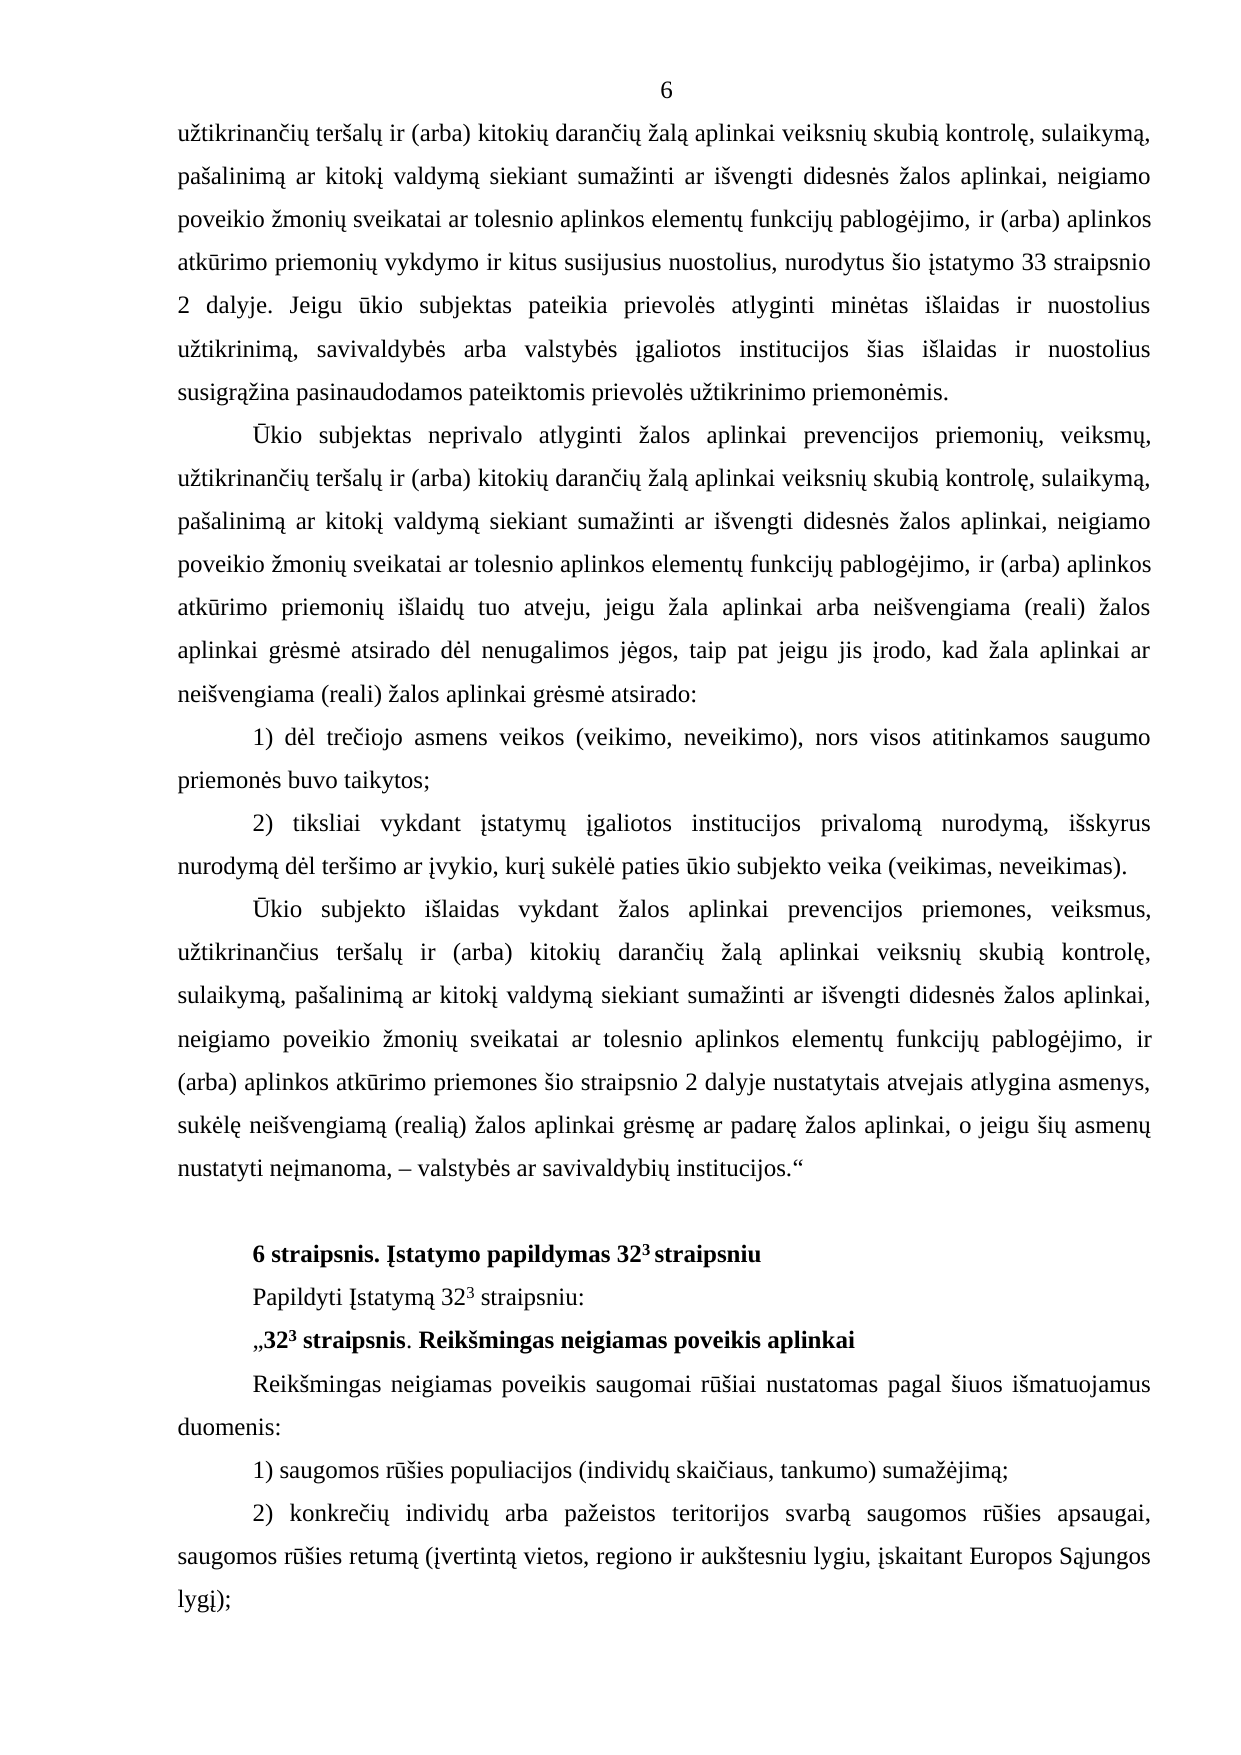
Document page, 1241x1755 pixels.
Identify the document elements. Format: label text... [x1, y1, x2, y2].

text 2) tiksliai vykdant įstatymų įgaliotos institucijos privalomą nurodymą, išskyrus nurodymą dėl teršimo ar įvykio, kurį sukėlė paties ūkio subjekto veika (veikimas, neveikimas). [177, 808, 1152, 880]
text 2) konkrečių individų arba pažeistos teritorijos svarbą saugomos rūšies apsaugai, saugomos rūšies retumą (įvertintą vietos, regiono ir aukštesniu lygiu, įskaitant Europos Sąjungos lygį); [177, 1498, 1152, 1613]
text Ūkio subjekto išlaidas vykdant žalos aplinkai prevencijos priemones, veiksmus, užtikrinančius teršalų ir (arba) kitokių darančių žalą aplinkai veiksnių skubią kontrolę, sulaikymą, pašalinimą ar kitokį valdymą siekiant sumažinti ar išvengti didesnės žalos aplinkai, neigiamo poveikio žmonių sveikatai ar tolesnio aplinkos elementų funkcijų pablogėjimo, ir (arba) aplinkos atkūrimo priemones šio straipsnio 2 dalyje nustatytais atvejais atlygina asmenys, sukėlę neišvengiamą (realią) žalos aplinkai grėsmę ar padarę žalos aplinkai, o jeigu šių asmenų nustatyti neįmanoma, – valstybės ar savivaldybių institucijos.“ [177, 894, 1152, 1182]
text Reikšmingas neigiamas poveikis saugomai rūšiai nustatomas pagal šiuos išmatuojamus duomenis: [177, 1369, 1152, 1441]
text Ūkio subjektas neprivalo atlyginti žalos aplinkai prevencijos priemonių, veiksmų, užtikrinančių teršalų ir (arba) kitokių darančių žalą aplinkai veiksnių skubią kontrolę, sulaikymą, pašalinimą ar kitokį valdymą siekiant sumažinti ar išvengti didesnės žalos aplinkai, neigiamo poveikio žmonių sveikatai ar tolesnio aplinkos elementų funkcijų pablogėjimo, ir (arba) aplinkos atkūrimo priemonių išlaidų tuo atveju, jeigu žala aplinkai arba neišvengiama (reali) žalos aplinkai grėsmė atsirado dėl nenugalimos jėgos, taip pat jeigu jis įrodo, kad žala aplinkai ar neišvengiama (reali) žalos aplinkai grėsmė atsirado: [177, 420, 1152, 707]
text 1) dėl trečiojo asmens veikos (veikimo, neveikimo), nors visos atitinkamos saugumo priemonės buvo taikytos; [177, 722, 1152, 794]
text 1) saugomos rūšies populiacijos (individų skaičiaus, tankumo) sumažėjimą; [177, 1455, 1152, 1484]
text užtikrinančių teršalų ir (arba) kitokių darančių žalą aplinkai veiksnių skubią kontrolę, sulaikymą, pašalinimą ar kitokį valdymą siekiant sumažinti ar išvengti didesnės žalos aplinkai, neigiamo poveikio žmonių sveikatai ar tolesnio aplinkos elementų funkcijų pablogėjimo, ir (arba) aplinkos atkūrimo priemonių vykdymo ir kitus susijusius nuostolius, nurodytus šio įstatymo 33 straipsnio 2 dalyje. Jeigu ūkio subjektas pateikia prievolės atlyginti minėtas išlaidas ir nuostolius užtikrinimą, savivaldybės arba valstybės įgaliotos institucijos šias išlaidas ir nuostolius susigrąžina pasinaudodamos pateiktomis prievolės užtikrinimo priemonėmis. [177, 118, 1152, 406]
text Papildyti Įstatymą 323 straipsniu: [177, 1282, 1152, 1311]
text 6 straipsnis. Įstatymo papildymas 323 straipsniu [177, 1239, 1152, 1268]
text „323 straipsnis. Reikšmingas neigiamas poveikis aplinkai [177, 1326, 1152, 1354]
